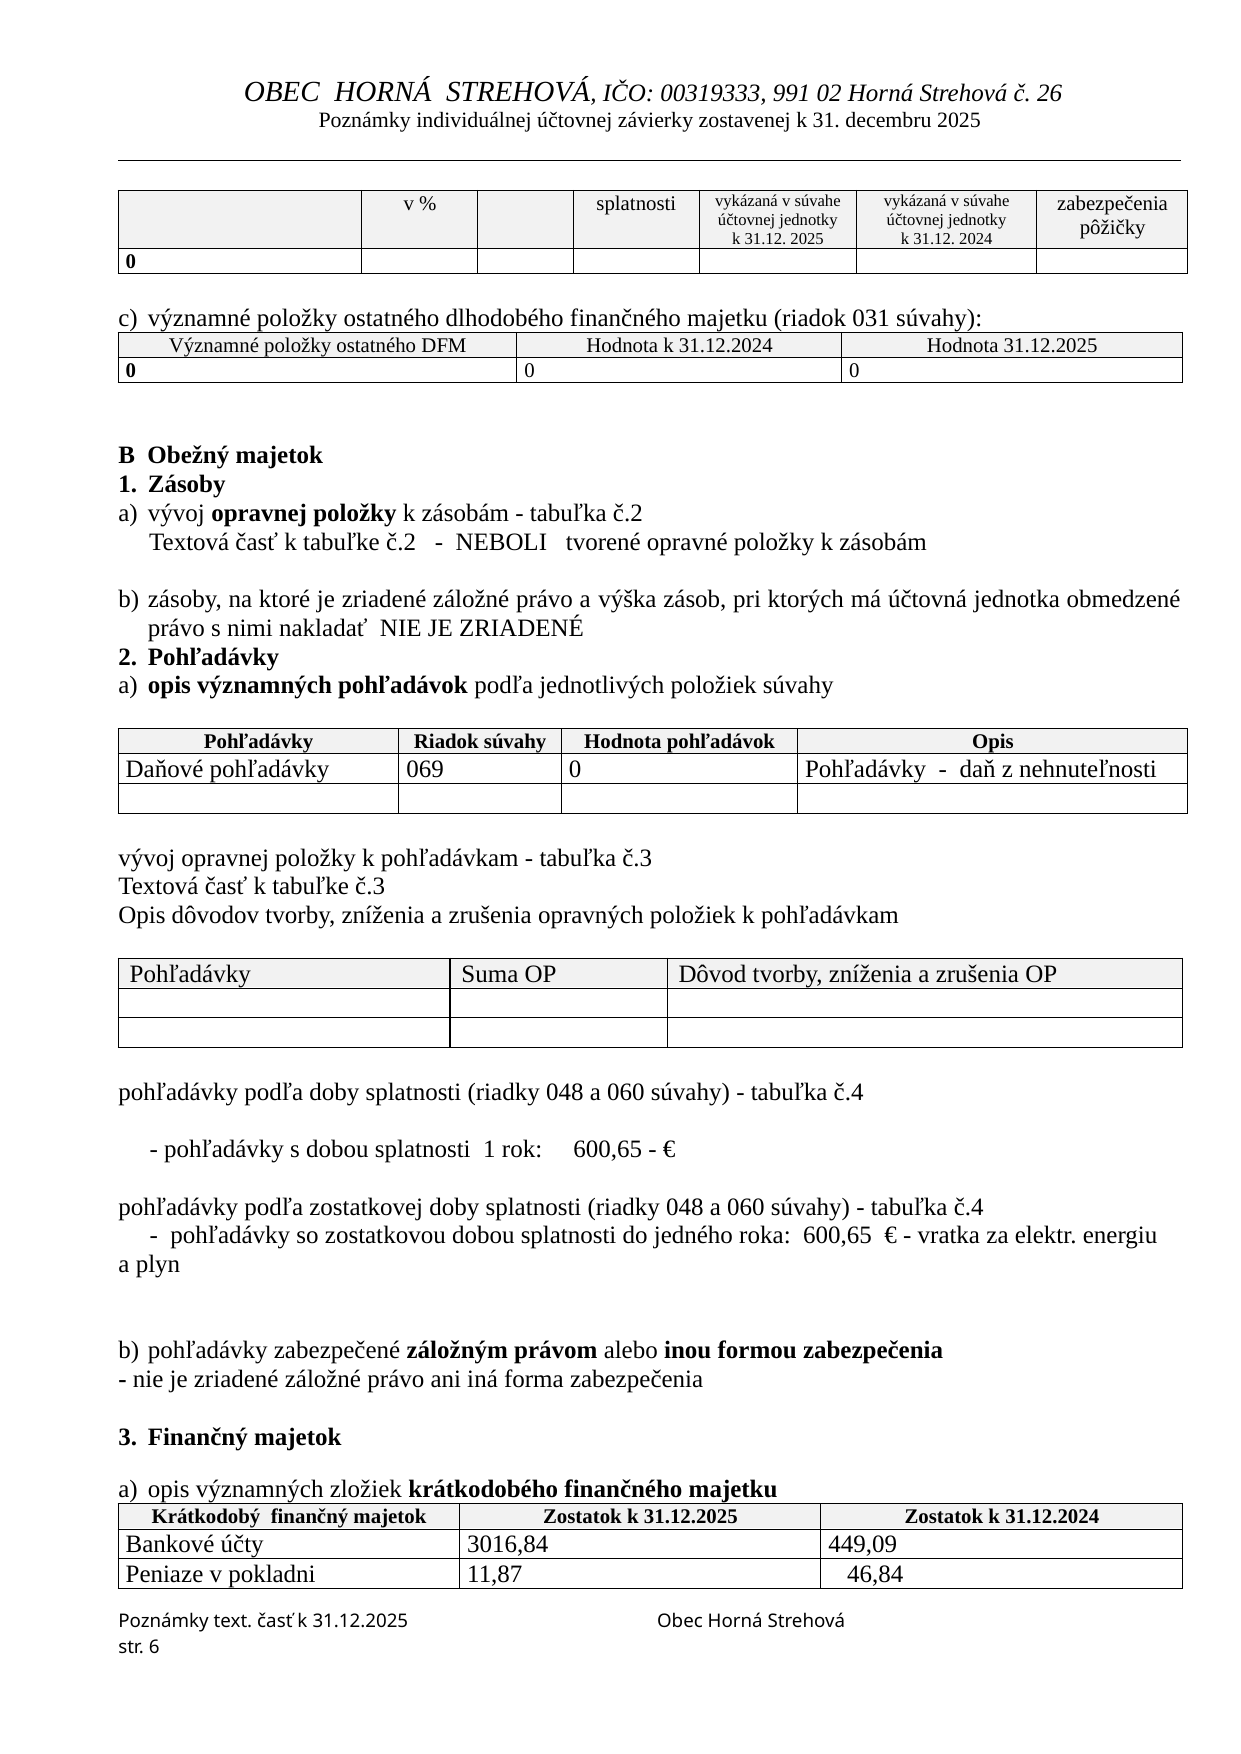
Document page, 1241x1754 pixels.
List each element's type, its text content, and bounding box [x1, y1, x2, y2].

text - pohľadávky so zostatkovou dobou splatnosti do jedného roka: 600,65 € - vratka za elektr. energiu a plyn [118, 1221, 1181, 1278]
text pohľadávky podľa doby splatnosti (riadky 048 a 060 súvahy) - tabuľka č.4 [118, 1077, 1181, 1106]
table_cell [668, 989, 1182, 1017]
table_cell [451, 1018, 667, 1047]
list Pohľadávky [118, 642, 1181, 671]
table_header vykázaná v súvahe účtovnej jednotky k 31.12. 2024 [857, 191, 1036, 248]
table_header Opis [798, 729, 1187, 753]
table_header Hodnota pohľadávok [562, 729, 797, 753]
list zásoby, na ktoré je zriadené záložné právo a výška zásob, pri ktorých má účtovná jednotka obmedzené právo s nimi nakladať NIE JE ZRIADENÉ [118, 584, 1181, 642]
table_cell 0 [562, 754, 797, 783]
list pohľadávky zabezpečené záložným právom alebo inou formou zabezpečenia [118, 1336, 1181, 1364]
table_header Krátkodobý finančný majetok [119, 1504, 459, 1528]
table_header Riadok súvahy [399, 729, 561, 753]
table_header Suma OP [451, 959, 667, 987]
table_cell 069 [399, 754, 561, 783]
table_cell Pohľadávky - daň z nehnuteľnosti [798, 754, 1187, 783]
table_header Pohľadávky [119, 959, 449, 987]
table_cell [700, 249, 856, 273]
list opis významných pohľadávok podľa jednotlivých položiek súvahy [118, 671, 1181, 699]
text - nie je zriadené záložné právo ani iná forma zabezpečenia [118, 1364, 1181, 1393]
list opis významných zložiek krátkodobého finančného majetku [118, 1474, 1181, 1503]
list vývoj opravnej položky k zásobám - tabuľka č.2 [118, 498, 1181, 527]
table_cell [451, 989, 667, 1017]
table_cell [478, 249, 573, 273]
table_cell 3016,84 [460, 1530, 820, 1558]
list významné položky ostatného dlhodobého finančného majetku (riadok 031 súvahy): [118, 303, 1181, 332]
table_cell [119, 1018, 449, 1047]
table_header v % [362, 191, 477, 248]
table_header [119, 191, 361, 248]
table_cell 0 [842, 358, 1182, 382]
text - pohľadávky s dobou splatnosti 1 rok: 600,65 - € [118, 1134, 1181, 1163]
table_cell [562, 784, 797, 813]
list Zásoby [118, 469, 1181, 498]
text vývoj opravnej položky k pohľadávkam - tabuľka č.3 [118, 843, 1181, 871]
table_header vykázaná v súvahe účtovnej jednotky k 31.12. 2025 [700, 191, 856, 248]
table_cell 0 [119, 249, 361, 273]
table_header Hodnota 31.12.2025 [842, 333, 1182, 357]
table_cell 0 [119, 358, 516, 382]
table_cell [119, 784, 398, 813]
table_header Dôvod tvorby, zníženia a zrušenia OP [668, 959, 1182, 987]
table_header Zostatok k 31.12.2024 [821, 1504, 1182, 1528]
table_cell [1037, 249, 1187, 273]
text Opis dôvodov tvorby, zníženia a zrušenia opravných položiek k pohľadávkam [118, 900, 1181, 929]
table_cell 449,09 [821, 1530, 1182, 1558]
list Finančný majetok [118, 1422, 1181, 1451]
table_cell [668, 1018, 1182, 1047]
table_header zabezpečenia pôžičky [1037, 191, 1187, 248]
table_header Pohľadávky [119, 729, 398, 753]
text Textová časť k tabuľke č.2 - NEBOLI tvorené opravné položky k zásobám [118, 527, 1181, 556]
table_cell [857, 249, 1036, 273]
table_header Zostatok k 31.12.2025 [460, 1504, 820, 1528]
table_cell 0 [517, 358, 841, 382]
table_cell Daňové pohľadávky [119, 754, 398, 783]
table_header [478, 191, 573, 248]
table_cell 46,84 [821, 1559, 1182, 1588]
text B Obežný majetok [118, 441, 1181, 469]
table_header Hodnota k 31.12.2024 [517, 333, 841, 357]
table_header Významné položky ostatného DFM [119, 333, 516, 357]
table_header splatnosti [574, 191, 699, 248]
table_cell [574, 249, 699, 273]
table_cell [399, 784, 561, 813]
table_cell Peniaze v pokladni [119, 1559, 459, 1588]
table_cell 11,87 [460, 1559, 820, 1588]
table_cell [119, 989, 449, 1017]
text pohľadávky podľa zostatkovej doby splatnosti (riadky 048 a 060 súvahy) - tabuľka č.4 [118, 1192, 1181, 1221]
table_cell [798, 784, 1187, 813]
table_cell [362, 249, 477, 273]
text Textová časť k tabuľke č.3 [118, 871, 1181, 900]
table_cell Bankové účty [119, 1530, 459, 1558]
